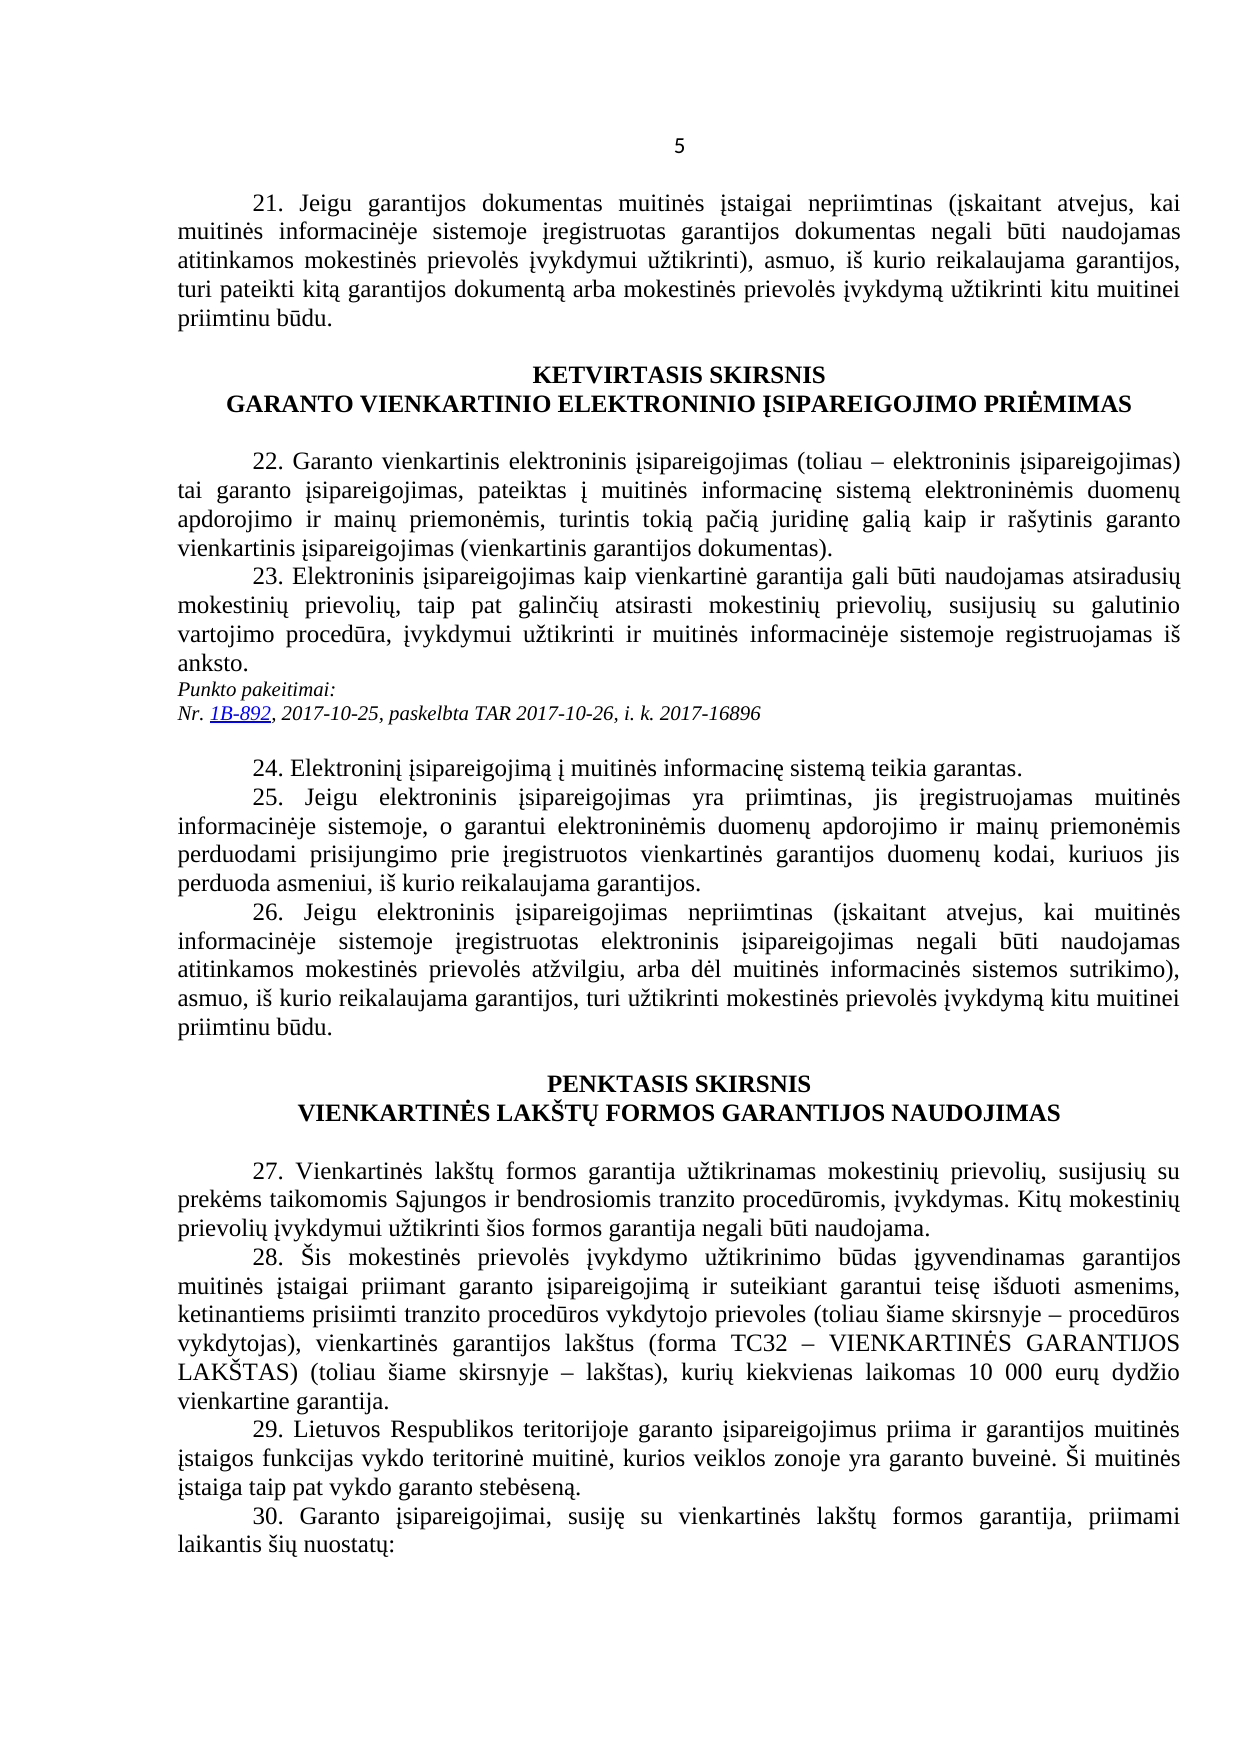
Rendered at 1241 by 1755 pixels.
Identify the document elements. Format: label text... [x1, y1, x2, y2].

text 25. Jeigu elektroninis įsipareigojimas yra priimtinas, jis įregistruojamas muitinės informacinėje sistemoje, o garantui elektroninėmis duomenų apdorojimo ir mainų priemonėmis perduodami prisijungimo prie įregistruotos vienkartinės garantijos duomenų kodai, kuriuos jis perduoda asmeniui, iš kurio reikalaujama garantijos. [177, 782, 1181, 897]
text 23. Elektroninis įsipareigojimas kaip vienkartinė garantija gali būti naudojamas atsiradusių mokestinių prievolių, taip pat galinčių atsirasti mokestinių prievolių, susijusių su galutinio vartojimo procedūra, įvykdymui užtikrinti ir muitinės informacinėje sistemoje registruojamas iš anksto. [177, 561, 1181, 676]
text GARANTO VIENKARTINIO ELEKTRONINIO ĮSIPAREIGOJIMO PRIĖMIMAS [177, 389, 1181, 418]
text 22. Garanto vienkartinis elektroninis įsipareigojimas (toliau – elektroninis įsipareigojimas) tai garanto įsipareigojimas, pateiktas į muitinės informacinę sistemą elektroninėmis duomenų apdorojimo ir mainų priemonėmis, turintis tokią pačią juridinę galią kaip ir rašytinis garanto vienkartinis įsipareigojimas (vienkartinis garantijos dokumentas). [177, 446, 1181, 561]
text 29. Lietuvos Respublikos teritorijoje garanto įsipareigojimus priima ir garantijos muitinės įstaigos funkcijas vykdo teritorinė muitinė, kurios veiklos zonoje yra garanto buveinė. Ši muitinės įstaiga taip pat vykdo garanto stebėseną. [177, 1414, 1181, 1501]
text 24. Elektroninį įsipareigojimą į muitinės informacinę sistemą teikia garantas. [177, 753, 1181, 782]
text 30. Garanto įsipareigojimai, susiję su vienkartinės lakštų formos garantija, priimami laikantis šių nuostatų: [177, 1501, 1181, 1558]
text 21. Jeigu garantijos dokumentas muitinės įstaigai nepriimtinas (įskaitant atvejus, kai muitinės informacinėje sistemoje įregistruotas garantijos dokumentas negali būti naudojamas atitinkamos mokestinės prievolės įvykdymui užtikrinti), asmuo, iš kurio reikalaujama garantijos, turi pateikti kitą garantijos dokumentą arba mokestinės prievolės įvykdymą užtikrinti kitu muitinei priimtinu būdu. [177, 188, 1181, 331]
text Punkto pakeitimai: [177, 676, 1181, 701]
text 26. Jeigu elektroninis įsipareigojimas nepriimtinas (įskaitant atvejus, kai muitinės informacinėje sistemoje įregistruotas elektroninis įsipareigojimas negali būti naudojamas atitinkamos mokestinės prievolės atžvilgiu, arba dėl muitinės informacinės sistemos sutrikimo), asmuo, iš kurio reikalaujama garantijos, turi užtikrinti mokestinės prievolės įvykdymą kitu muitinei priimtinu būdu. [177, 897, 1181, 1041]
text 27. Vienkartinės lakštų formos garantija užtikrinamas mokestinių prievolių, susijusių su prekėms taikomomis Sąjungos ir bendrosiomis tranzito procedūromis, įvykdymas. Kitų mokestinių prievolių įvykdymui užtikrinti šios formos garantija negali būti naudojama. [177, 1156, 1181, 1242]
text VIENKARTINĖS LAKŠTŲ FORMOS GARANTIJOS NAUDOJIMAS [177, 1098, 1181, 1127]
text KETVIRTASIS SKIRSNIS [177, 360, 1181, 389]
text PENKTASIS SKIRSNIS [177, 1069, 1181, 1098]
text Nr. 1B-892, 2017-10-25, paskelbta TAR 2017-10-26, i. k. 2017-16896 [177, 701, 1181, 724]
text 28. Šis mokestinės prievolės įvykdymo užtikrinimo būdas įgyvendinamas garantijos muitinės įstaigai priimant garanto įsipareigojimą ir suteikiant garantui teisę išduoti asmenims, ketinantiems prisiimti tranzito procedūros vykdytojo prievoles (toliau šiame skirsnyje – procedūros vykdytojas), vienkartinės garantijos lakštus (forma TC32 – VIENKARTINĖS GARANTIJOS LAKŠTAS) (toliau šiame skirsnyje – lakštas), kurių kiekvienas laikomas 10 000 eurų dydžio vienkartine garantija. [177, 1242, 1181, 1414]
